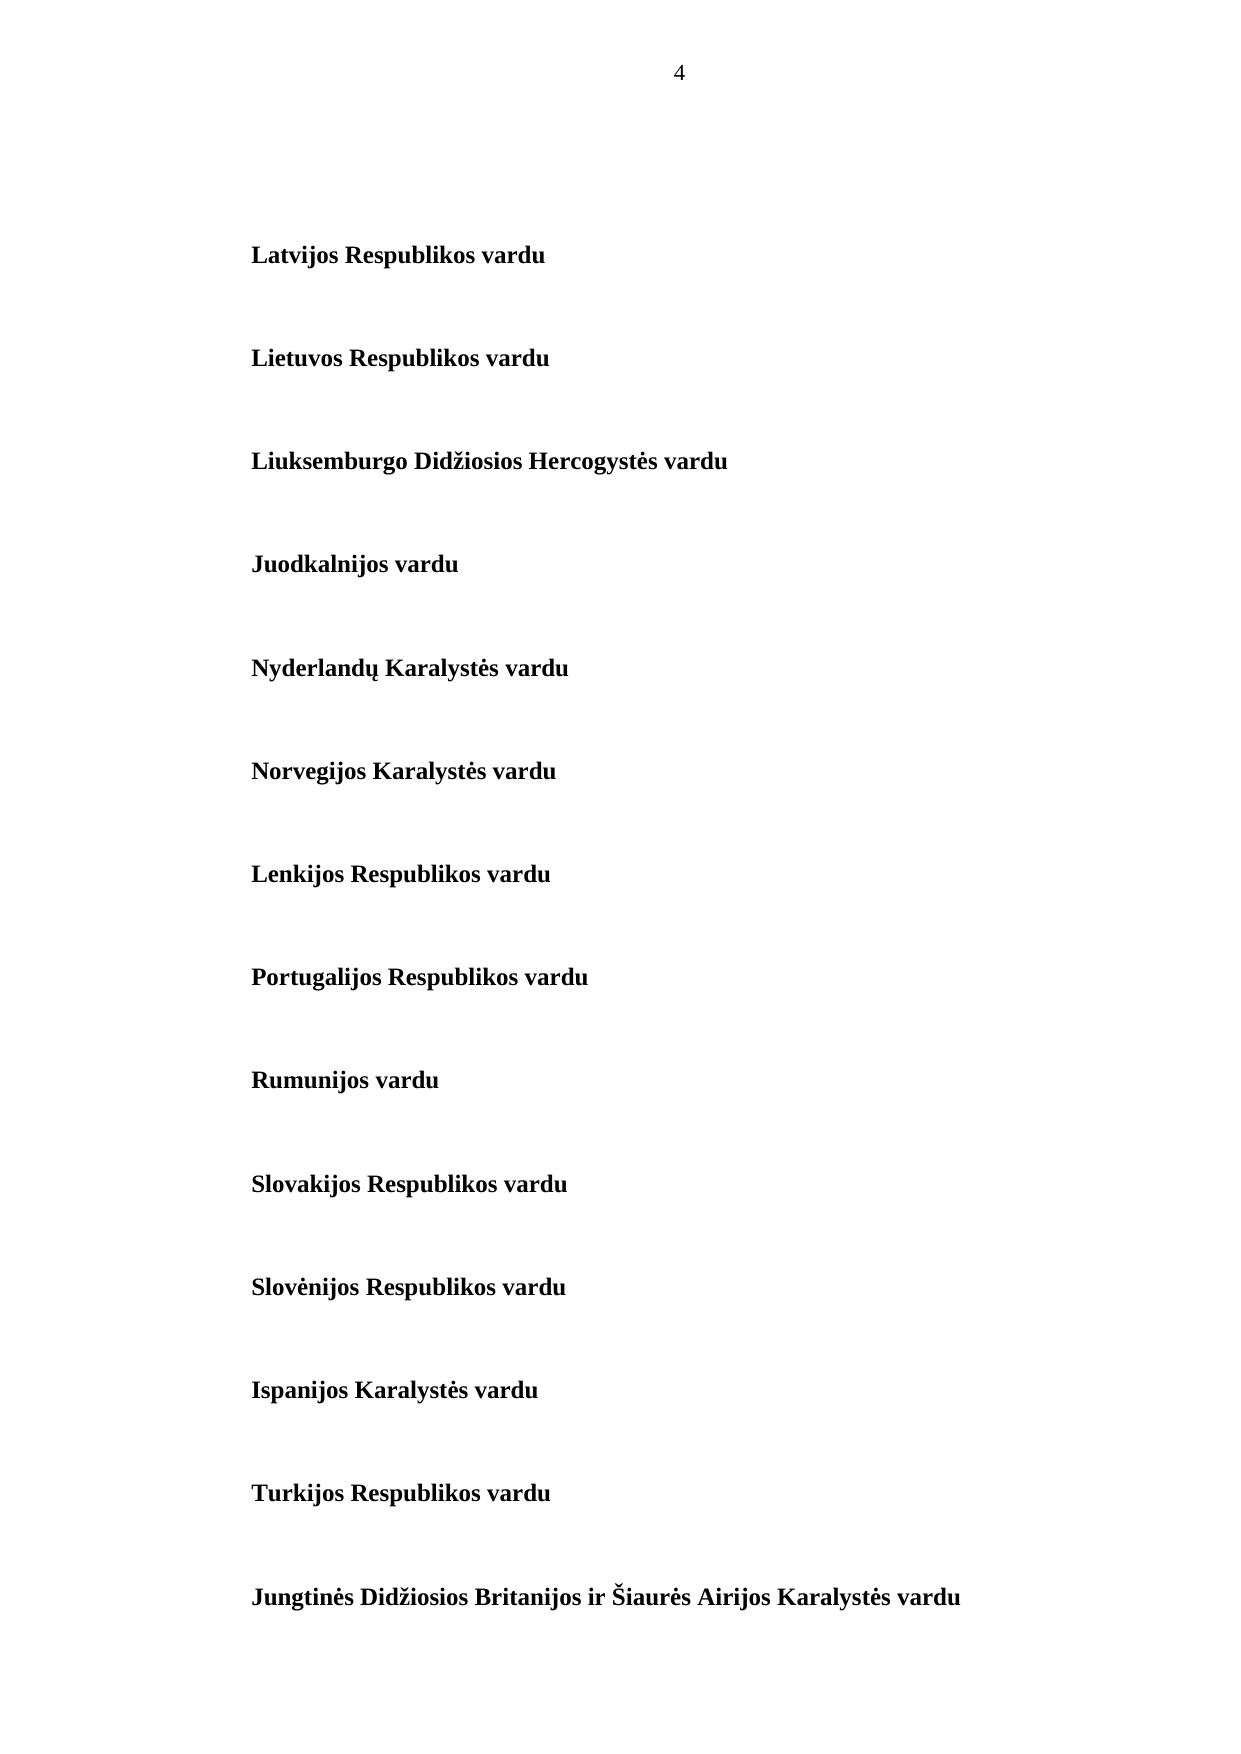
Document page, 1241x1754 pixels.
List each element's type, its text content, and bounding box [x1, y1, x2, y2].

text Rumunijos vardu [177, 1063, 1181, 1094]
text Slovakijos Respublikos vardu [177, 1166, 1181, 1197]
text Lenkijos Respublikos vardu [177, 857, 1181, 888]
text Turkijos Respublikos vardu [177, 1476, 1181, 1507]
text Slovėnijos Respublikos vardu [177, 1269, 1181, 1301]
text Juodkalnijos vardu [177, 547, 1181, 578]
text Jungtinės Didžiosios Britanijos ir Šiaurės Airijos Karalystės vardu [177, 1579, 1181, 1610]
text Nyderlandų Karalystės vardu [177, 650, 1181, 681]
text Latvijos Respublikos vardu [177, 237, 1181, 268]
text Liuksemburgo Didžiosios Hercogystės vardu [177, 444, 1181, 475]
text Norvegijos Karalystės vardu [177, 753, 1181, 784]
text Portugalijos Respublikos vardu [177, 960, 1181, 991]
text Ispanijos Karalystės vardu [177, 1373, 1181, 1404]
text Lietuvos Respublikos vardu [177, 340, 1181, 372]
